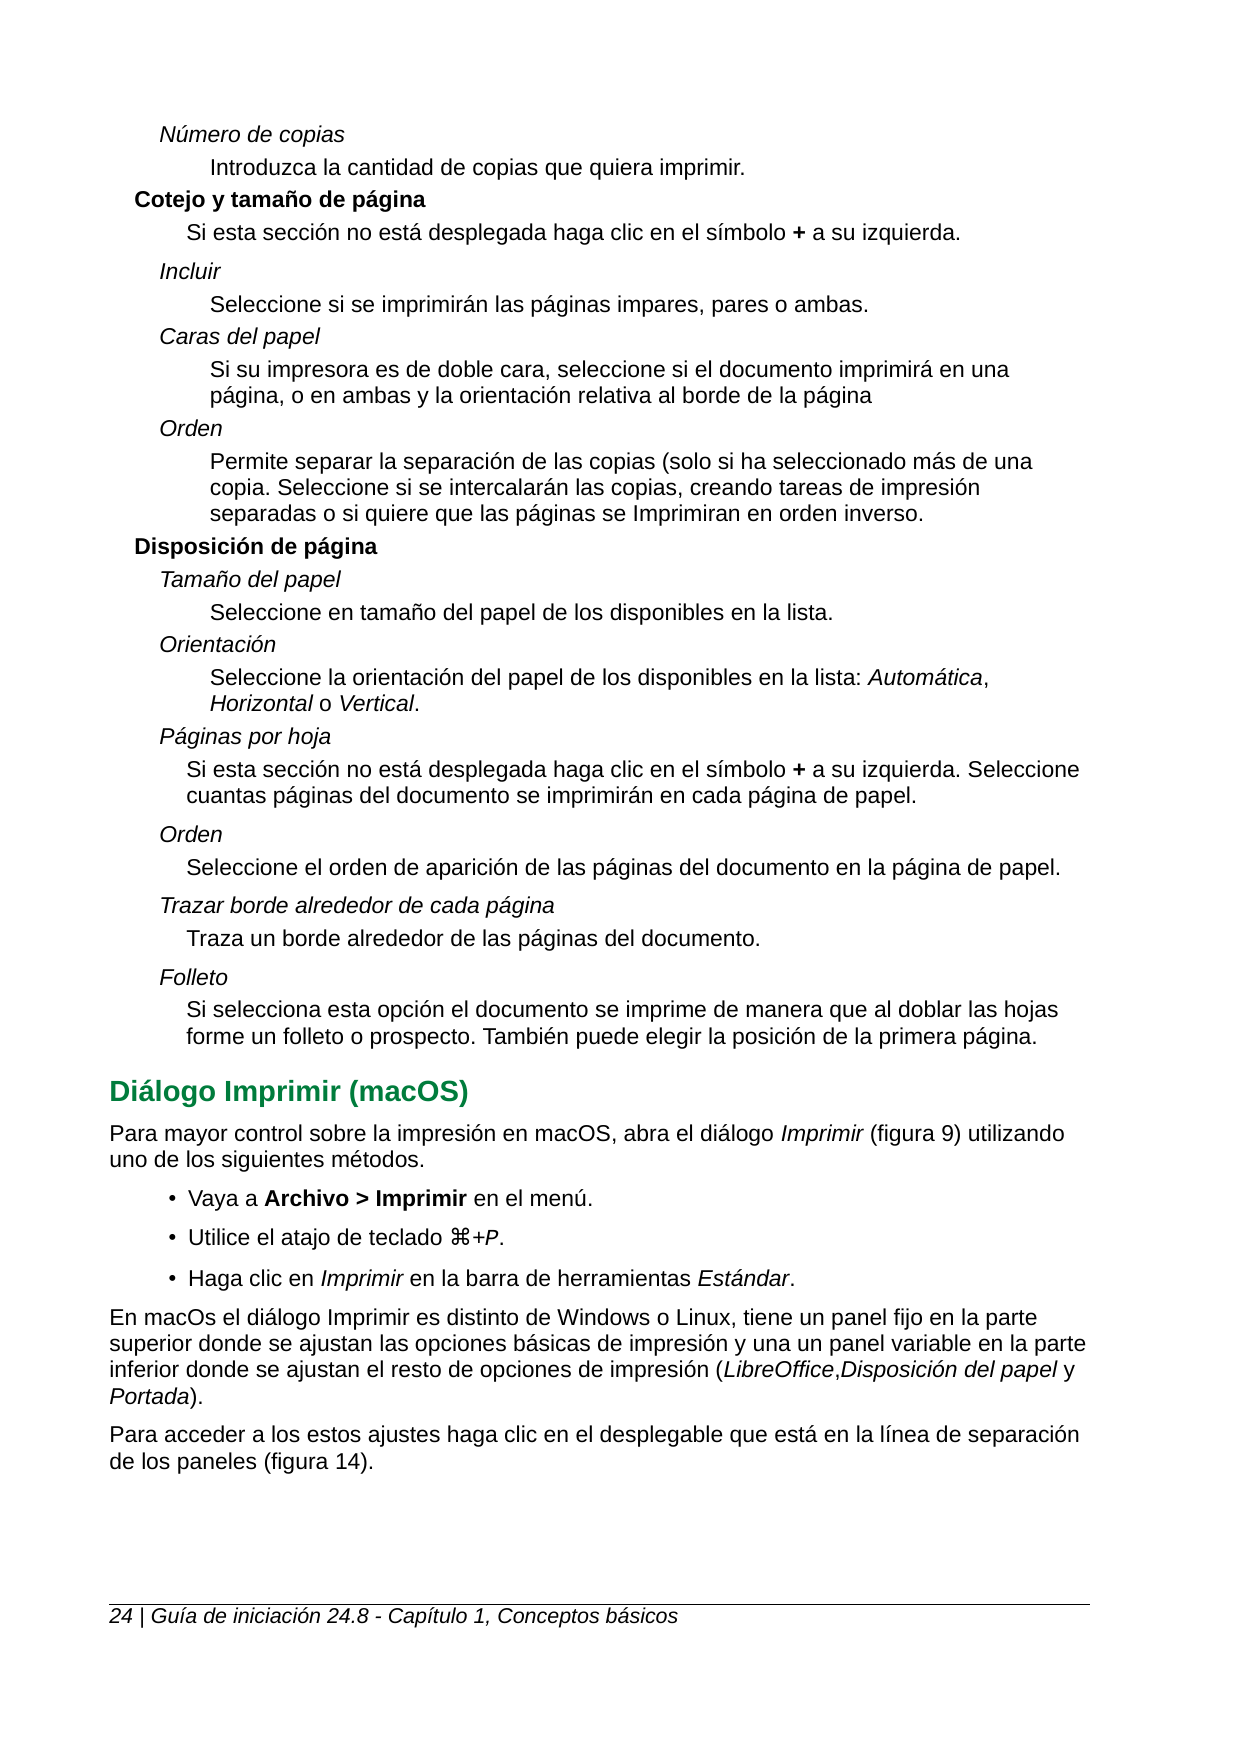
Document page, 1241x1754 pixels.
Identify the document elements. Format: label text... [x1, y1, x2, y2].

text Permite separar la separación de las copias (solo si ha seleccionado más de una copia. Seleccione si se intercalarán las copias, creando tareas de impresión separadas o si quiere que las páginas se Imprimiran en orden inverso. [209, 448, 1090, 527]
text Si esta sección no está desplegada haga clic en el símbolo + a su izquierda. Seleccione cuantas páginas del documento se imprimirán en cada página de papel. [186, 756, 1090, 808]
list Utilice el atajo de teclado ⌘+P. [168, 1224, 1090, 1252]
text Número de copias [159, 121, 1090, 147]
text Seleccione en tamaño del papel de los disponibles en la lista. [209, 598, 1090, 625]
text Si selecciona esta opción el documento se imprime de manera que al doblar las hojas forme un folleto o prospecto. También puede elegir la posición de la primera página. [186, 996, 1090, 1049]
text Tamaño del papel [159, 566, 1090, 592]
subtitle Diálogo Imprimir (macOS) [109, 1074, 1090, 1107]
text Si esta sección no está desplegada haga clic en el símbolo + a su izquierda. [186, 219, 1090, 245]
text Cotejo y tamaño de página [134, 186, 1090, 213]
text Para acceder a los estos ajustes haga clic en el desplegable que está en la línea de separación de los paneles (figura 14). [109, 1421, 1090, 1474]
text Seleccione la orientación del papel de los disponibles en la lista: Automática, Horizontal o Vertical. [209, 664, 1090, 717]
text Páginas por hoja [159, 723, 1090, 749]
text Trazar borde alrededor de cada página [159, 892, 1090, 919]
text Traza un borde alrededor de las páginas del documento. [186, 925, 1090, 951]
text Incluir [159, 258, 1090, 284]
text Introduzca la cantidad de copias que quiera imprimir. [209, 154, 1090, 180]
text Caras del papel [159, 323, 1090, 350]
text Seleccione el orden de aparición de las páginas del documento en la página de papel. [186, 853, 1090, 880]
text Seleccione si se imprimirán las páginas impares, pares o ambas. [209, 291, 1090, 317]
text Si su impresora es de doble cara, seleccione si el documento imprimirá en una página, o en ambas y la orientación relativa al borde de la página [209, 356, 1090, 409]
text Disposición de página [134, 533, 1090, 559]
text En macOs el diálogo Imprimir es distinto de Windows o Linux, tiene un panel fijo en la parte superior donde se ajustan las opciones básicas de impresión y una un panel variable en la parte inferior donde se ajustan el resto de opciones de impresión (LibreOffice,Disposición del papel y Portada). [109, 1303, 1090, 1409]
list Vaya a Archivo > Imprimir en el menú. [168, 1185, 1090, 1211]
text Orientación [159, 631, 1090, 658]
text Folleto [159, 964, 1090, 990]
list Para mayor control sobre la impresión en macOS, abra el diálogo Imprimir (figura 9) utilizando uno de los siguientes métodos. [109, 1120, 1090, 1172]
text Orden [159, 415, 1090, 441]
list Haga clic en Imprimir en la barra de herramientas Estándar. [168, 1265, 1090, 1291]
text Orden [159, 821, 1090, 847]
